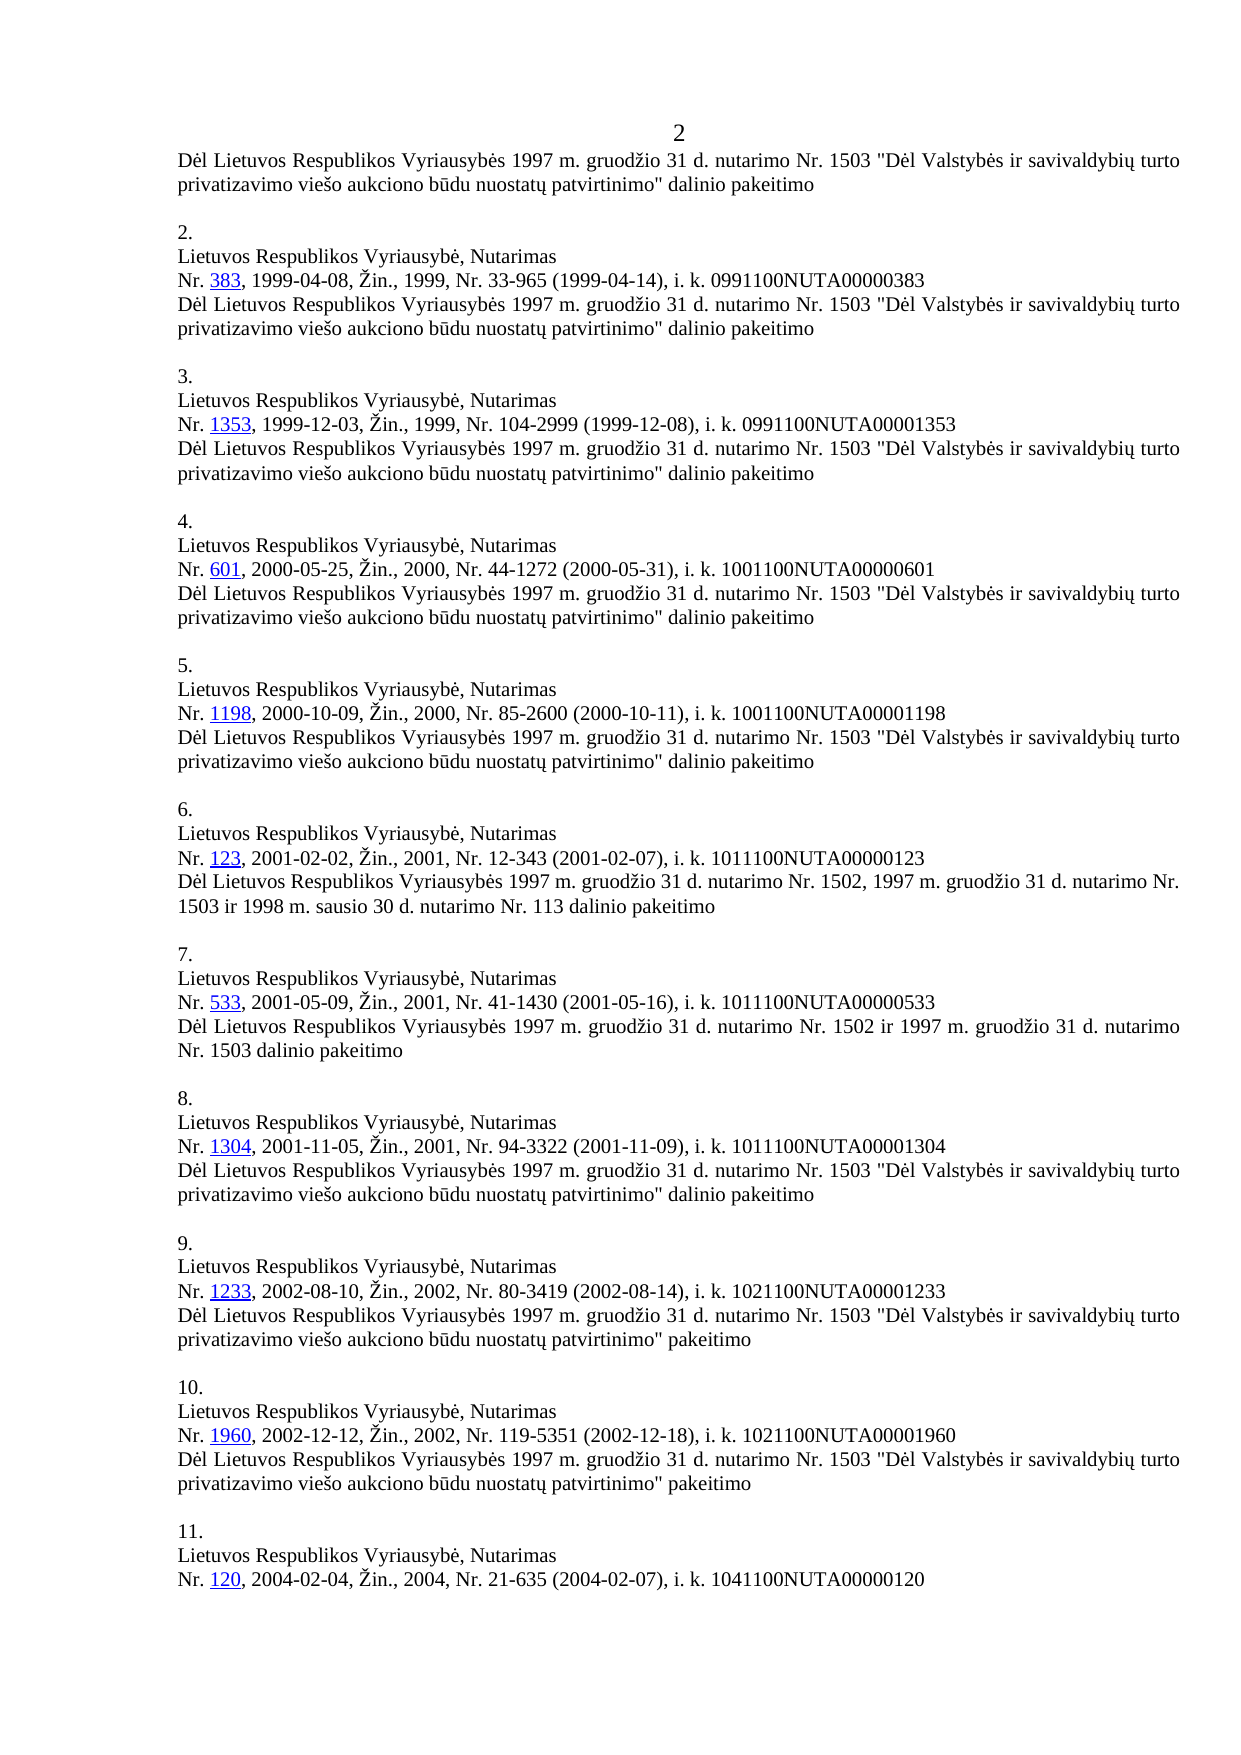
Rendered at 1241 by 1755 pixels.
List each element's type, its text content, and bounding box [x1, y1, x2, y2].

text Dėl Lietuvos Respublikos Vyriausybės 1997 m. gruodžio 31 d. nutarimo Nr. 1503 "Dėl Valstybės ir savivaldybių turto privatizavimo viešo aukciono būdu nuostatų patvirtinimo" dalinio pakeitimo [177, 292, 1181, 340]
text Nr. 1353, 1999-12-03, Žin., 1999, Nr. 104-2999 (1999-12-08), i. k. 0991100NUTA00001353 [177, 412, 1181, 436]
text Nr. 1960, 2002-12-12, Žin., 2002, Nr. 119-5351 (2002-12-18), i. k. 1021100NUTA00001960 [177, 1423, 1181, 1447]
text Nr. 533, 2001-05-09, Žin., 2001, Nr. 41-1430 (2001-05-16), i. k. 1011100NUTA00000533 [177, 990, 1181, 1014]
text Nr. 123, 2001-02-02, Žin., 2001, Nr. 12-343 (2001-02-07), i. k. 1011100NUTA00000123 [177, 845, 1181, 869]
text Lietuvos Respublikos Vyriausybė, Nutarimas [177, 388, 1181, 412]
text 4. [177, 508, 1181, 533]
text Dėl Lietuvos Respublikos Vyriausybės 1997 m. gruodžio 31 d. nutarimo Nr. 1502, 1997 m. gruodžio 31 d. nutarimo Nr. 1503 ir 1998 m. sausio 30 d. nutarimo Nr. 113 dalinio pakeitimo [177, 869, 1181, 918]
text Dėl Lietuvos Respublikos Vyriausybės 1997 m. gruodžio 31 d. nutarimo Nr. 1503 "Dėl Valstybės ir savivaldybių turto privatizavimo viešo aukciono būdu nuostatų patvirtinimo" pakeitimo [177, 1447, 1181, 1495]
text 11. [177, 1519, 1181, 1543]
text 9. [177, 1230, 1181, 1254]
text 2. [177, 220, 1181, 244]
text 7. [177, 942, 1181, 966]
text 8. [177, 1086, 1181, 1110]
text Dėl Lietuvos Respublikos Vyriausybės 1997 m. gruodžio 31 d. nutarimo Nr. 1503 "Dėl Valstybės ir savivaldybių turto privatizavimo viešo aukciono būdu nuostatų patvirtinimo" dalinio pakeitimo [177, 1158, 1181, 1206]
text Dėl Lietuvos Respublikos Vyriausybės 1997 m. gruodžio 31 d. nutarimo Nr. 1503 "Dėl Valstybės ir savivaldybių turto privatizavimo viešo aukciono būdu nuostatų patvirtinimo" dalinio pakeitimo [177, 581, 1181, 629]
text Lietuvos Respublikos Vyriausybė, Nutarimas [177, 966, 1181, 990]
text Nr. 1233, 2002-08-10, Žin., 2002, Nr. 80-3419 (2002-08-14), i. k. 1021100NUTA00001233 [177, 1278, 1181, 1303]
text Lietuvos Respublikos Vyriausybė, Nutarimas [177, 1110, 1181, 1134]
text Dėl Lietuvos Respublikos Vyriausybės 1997 m. gruodžio 31 d. nutarimo Nr. 1503 "Dėl Valstybės ir savivaldybių turto privatizavimo viešo aukciono būdu nuostatų patvirtinimo" pakeitimo [177, 1303, 1181, 1351]
text Lietuvos Respublikos Vyriausybė, Nutarimas [177, 1543, 1181, 1567]
text 3. [177, 364, 1181, 388]
text Lietuvos Respublikos Vyriausybė, Nutarimas [177, 821, 1181, 845]
text 5. [177, 653, 1181, 677]
text Nr. 1304, 2001-11-05, Žin., 2001, Nr. 94-3322 (2001-11-09), i. k. 1011100NUTA00001304 [177, 1134, 1181, 1158]
text Dėl Lietuvos Respublikos Vyriausybės 1997 m. gruodžio 31 d. nutarimo Nr. 1503 "Dėl Valstybės ir savivaldybių turto privatizavimo viešo aukciono būdu nuostatų patvirtinimo" dalinio pakeitimo [177, 148, 1181, 196]
text Dėl Lietuvos Respublikos Vyriausybės 1997 m. gruodžio 31 d. nutarimo Nr. 1502 ir 1997 m. gruodžio 31 d. nutarimo Nr. 1503 dalinio pakeitimo [177, 1014, 1181, 1062]
text Nr. 120, 2004-02-04, Žin., 2004, Nr. 21-635 (2004-02-07), i. k. 1041100NUTA00000120 [177, 1567, 1181, 1591]
text Lietuvos Respublikos Vyriausybė, Nutarimas [177, 677, 1181, 701]
text Lietuvos Respublikos Vyriausybė, Nutarimas [177, 1254, 1181, 1278]
text Nr. 383, 1999-04-08, Žin., 1999, Nr. 33-965 (1999-04-14), i. k. 0991100NUTA00000383 [177, 268, 1181, 292]
text Lietuvos Respublikos Vyriausybė, Nutarimas [177, 533, 1181, 557]
text Lietuvos Respublikos Vyriausybė, Nutarimas [177, 1399, 1181, 1423]
text Dėl Lietuvos Respublikos Vyriausybės 1997 m. gruodžio 31 d. nutarimo Nr. 1503 "Dėl Valstybės ir savivaldybių turto privatizavimo viešo aukciono būdu nuostatų patvirtinimo" dalinio pakeitimo [177, 436, 1181, 484]
text Lietuvos Respublikos Vyriausybė, Nutarimas [177, 244, 1181, 268]
text 10. [177, 1375, 1181, 1399]
text Nr. 601, 2000-05-25, Žin., 2000, Nr. 44-1272 (2000-05-31), i. k. 1001100NUTA00000601 [177, 557, 1181, 581]
text 6. [177, 797, 1181, 821]
text Nr. 1198, 2000-10-09, Žin., 2000, Nr. 85-2600 (2000-10-11), i. k. 1001100NUTA00001198 [177, 701, 1181, 725]
text Dėl Lietuvos Respublikos Vyriausybės 1997 m. gruodžio 31 d. nutarimo Nr. 1503 "Dėl Valstybės ir savivaldybių turto privatizavimo viešo aukciono būdu nuostatų patvirtinimo" dalinio pakeitimo [177, 725, 1181, 773]
